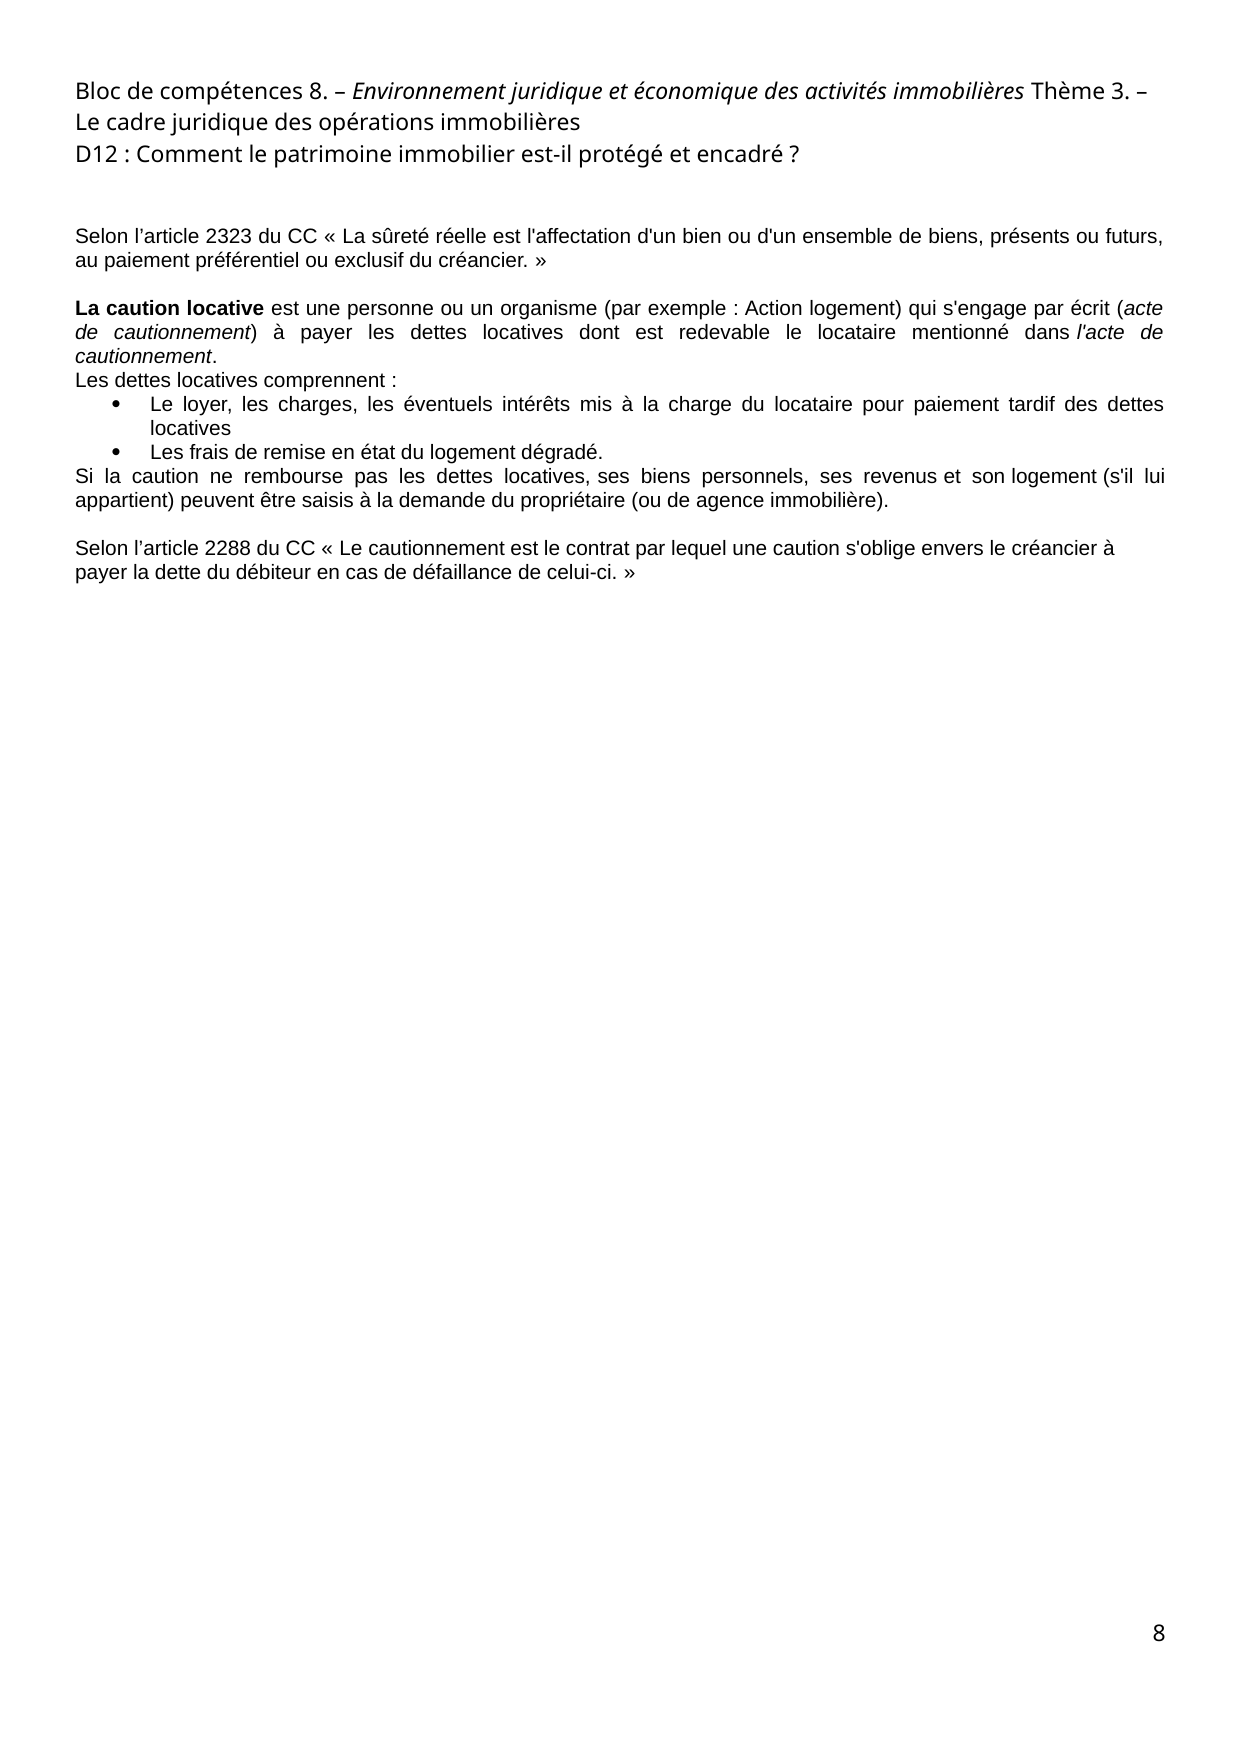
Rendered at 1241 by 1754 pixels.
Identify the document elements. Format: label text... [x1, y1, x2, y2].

text Selon l’article 2323 du CC « La sûreté réelle est l'affectation d'un bien ou d'un ensemble de biens, présents ou futurs, au paiement préférentiel ou exclusif du créancier. » [75, 224, 1165, 272]
list Les frais de remise en état du logement dégradé. [112, 440, 1165, 464]
text La caution locative est une personne ou un organisme (par exemple : Action logement) qui s'engage par écrit (acte de cautionnement) à payer les dettes locatives dont est redevable le locataire mentionné dans l'acte de cautionnement. [75, 296, 1165, 368]
text Selon l’article 2288 du CC « Le cautionnement est le contrat par lequel une caution s'oblige envers le créancier à payer la dette du débiteur en cas de défaillance de celui-ci. » [75, 536, 1165, 583]
list Le loyer, les charges, les éventuels intérêts mis à la charge du locataire pour paiement tardif des dettes locatives [112, 392, 1165, 440]
text Les dettes locatives comprennent : [75, 368, 1165, 392]
text Si la caution ne rembourse pas les dettes locatives, ses biens personnels, ses revenus et son logement (s'il lui appartient) peuvent être saisis à la demande du propriétaire (ou de agence immobilière). [75, 464, 1165, 512]
